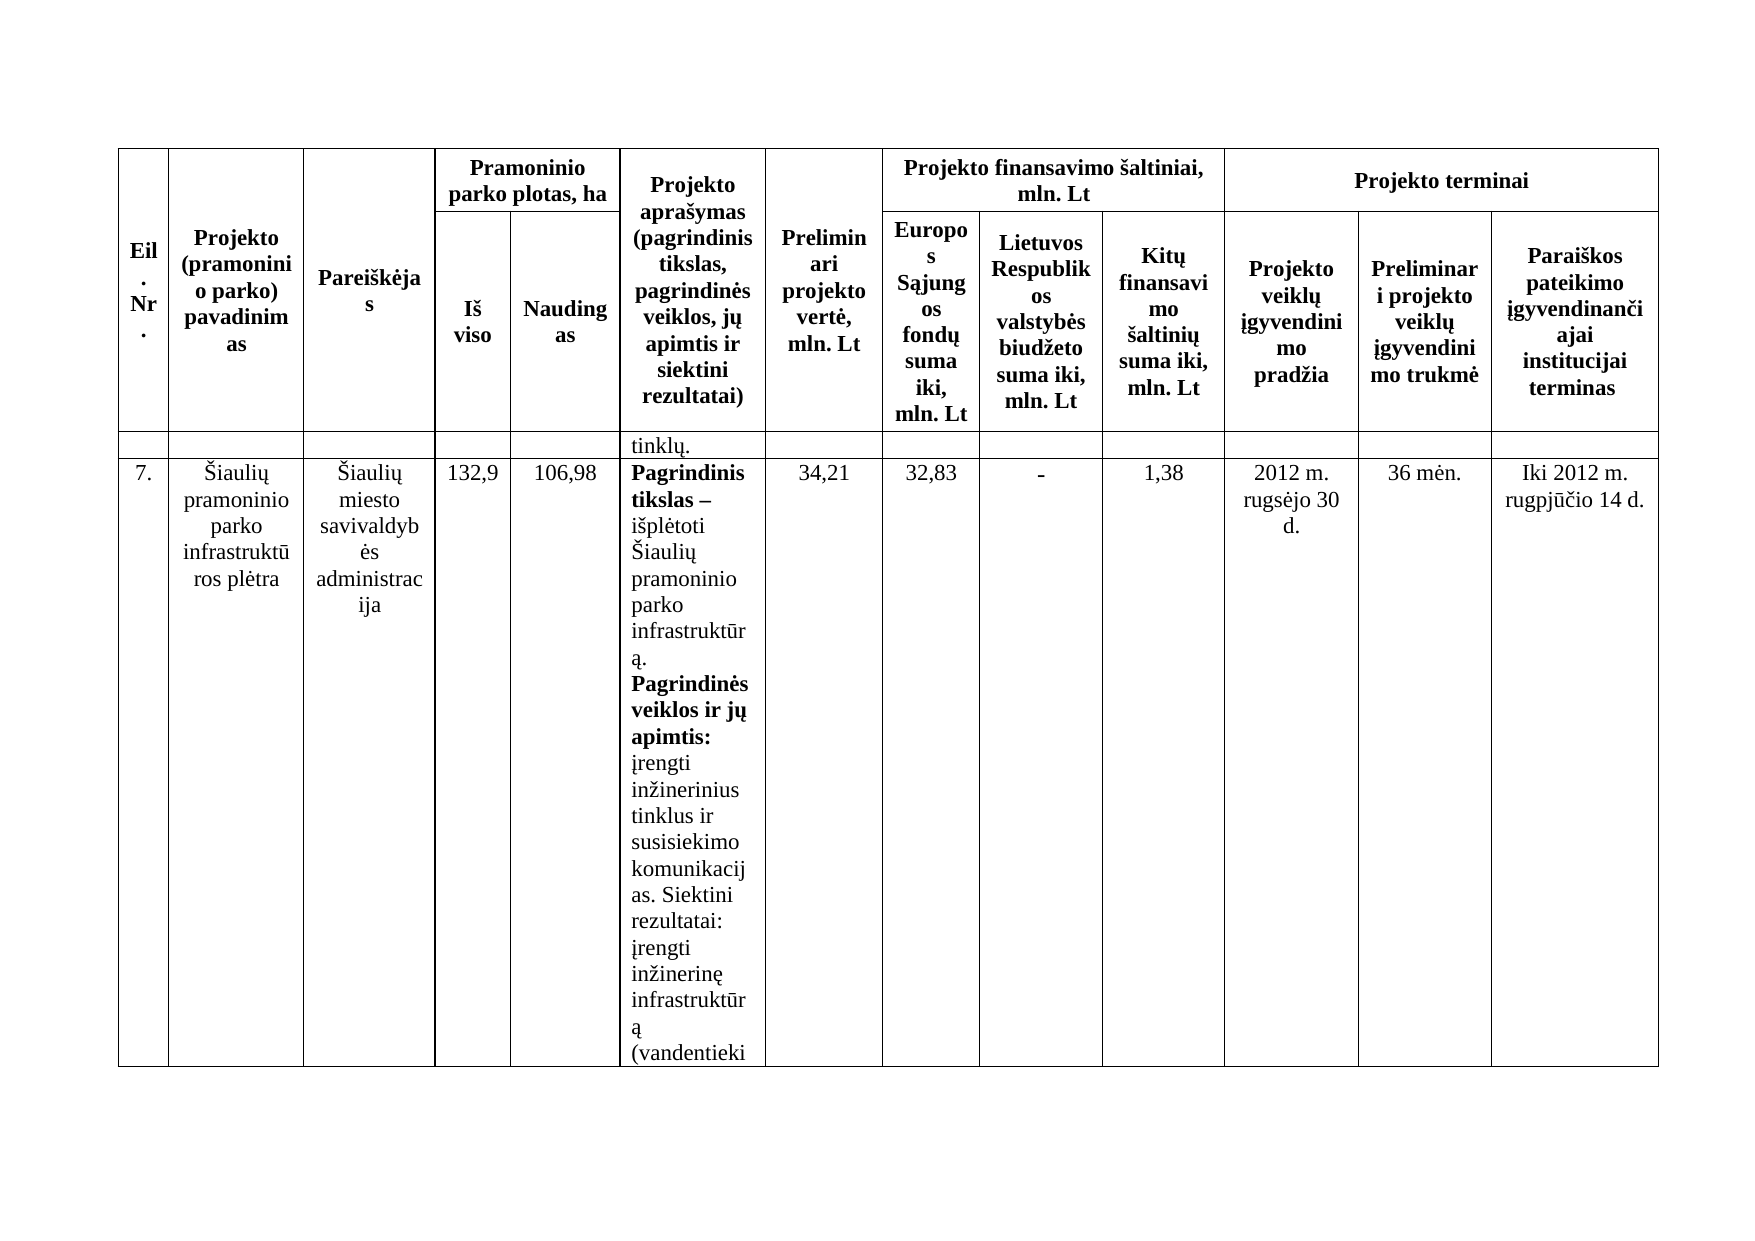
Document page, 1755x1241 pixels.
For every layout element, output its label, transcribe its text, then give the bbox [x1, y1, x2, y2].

table_cell Šiaulių miesto savivaldybės administracija [304, 459, 434, 1066]
table_cell Projekto veiklų įgyvendinimo pradžia [1225, 212, 1358, 431]
table_cell Preliminari projekto veiklų įgyvendinimo trukmė [1359, 212, 1491, 431]
table_cell 36 mėn. [1359, 459, 1491, 1066]
table_cell Naudingas [511, 212, 619, 431]
table_cell [883, 432, 979, 458]
table_cell Pagrindinis tikslas – išplėtoti Šiaulių pramoninio parko infrastruktūrą. Pagrindinės veiklos ir jų apimtis: įrengti inžinerinius tinklus ir susisiekimo komunikacijas. Siektini rezultatai: įrengti inžinerinę infrastruktūrą (vandentieki [621, 459, 765, 1066]
table_cell Europos Sąjungos fondų suma iki, mln. Lt [883, 212, 979, 431]
table_cell [766, 432, 882, 458]
table_header Pramoninio parko plotas, ha [436, 149, 619, 211]
table_cell [1103, 432, 1224, 458]
table_header Projekto aprašymas (pagrindinis tikslas, pagrindinės veiklos, jų apimtis ir siektini rezultatai) [621, 149, 765, 431]
table_cell [119, 432, 168, 458]
table_header Projekto terminai [1225, 149, 1658, 211]
table_cell [304, 432, 434, 458]
table_cell [1225, 432, 1358, 458]
table_cell [1359, 432, 1491, 458]
table_header Eil. Nr. [119, 149, 168, 431]
table_cell [511, 432, 619, 458]
table_cell Lietuvos Respublikos valstybės biudžeto suma iki, mln. Lt [980, 212, 1102, 431]
table_cell 106,98 [511, 459, 619, 1066]
table_cell [980, 432, 1102, 458]
table_cell 1,38 [1103, 459, 1224, 1066]
table_cell Iš viso [436, 212, 510, 431]
table_header Projekto finansavimo šaltiniai, mln. Lt [883, 149, 1224, 211]
table_cell 34,21 [766, 459, 882, 1066]
table_cell tinklų. [621, 432, 765, 458]
table_header Pareiškėjas [304, 149, 434, 431]
table_cell - [980, 459, 1102, 1066]
table_cell 32,83 [883, 459, 979, 1066]
table_cell 2012 m. rugsėjo 30 d. [1225, 459, 1358, 1066]
table_header Preliminari projekto vertė, mln. Lt [766, 149, 882, 431]
table_cell 132,9 [436, 459, 510, 1066]
table_cell Kitų finansavimo šaltinių suma iki, mln. Lt [1103, 212, 1224, 431]
table_header Projekto (pramoninio parko) pavadinimas [169, 149, 303, 431]
table_cell Iki 2012 m. rugpjūčio 14 d. [1492, 459, 1658, 1066]
table_cell [1492, 432, 1658, 458]
table_cell Šiaulių pramoninio parko infrastruktūros plėtra [169, 459, 303, 1066]
table_cell Paraiškos pateikimo įgyvendinančiajai institucijai terminas [1492, 212, 1658, 431]
table_cell [169, 432, 303, 458]
table_cell [436, 432, 510, 458]
table_cell 7. [119, 459, 168, 1066]
